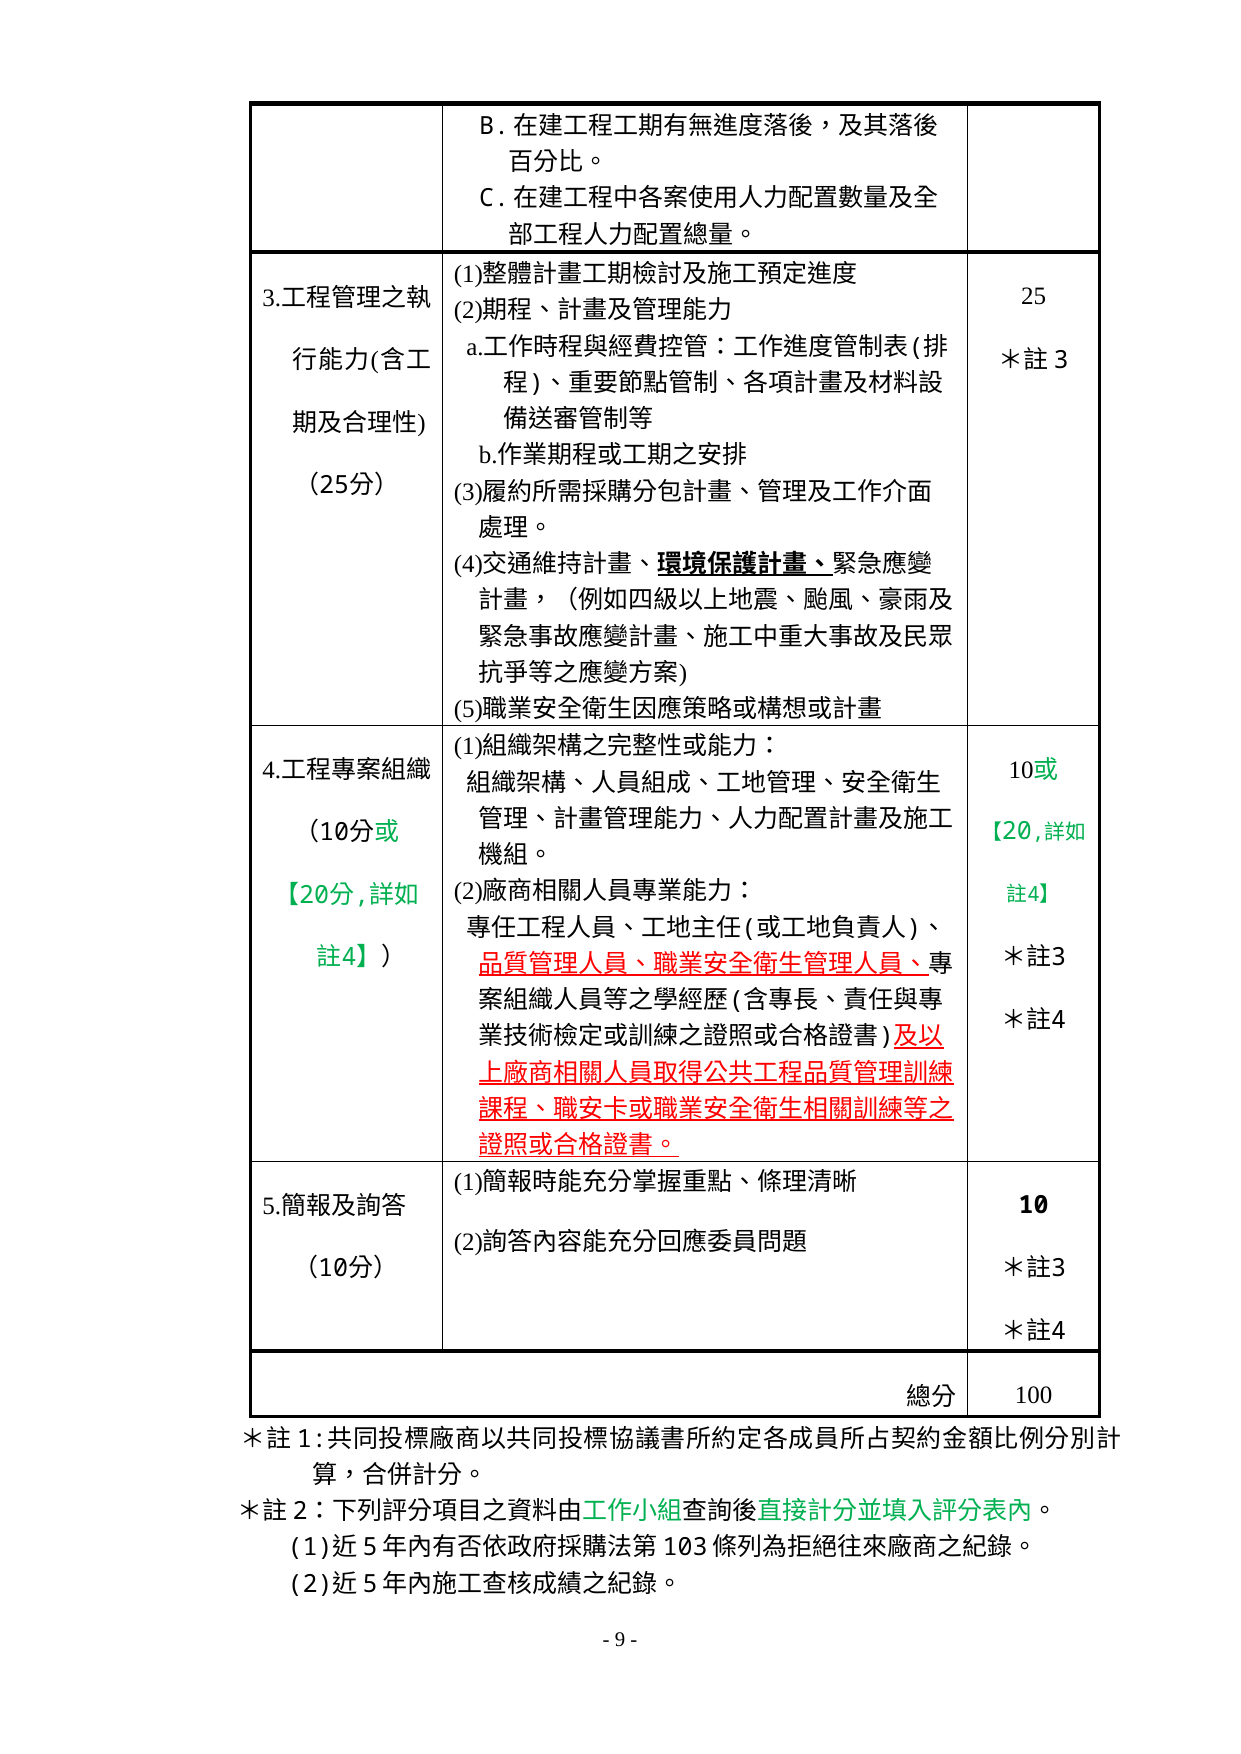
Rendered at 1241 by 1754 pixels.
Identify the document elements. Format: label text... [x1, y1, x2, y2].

table_cell 總分 [252, 1353, 967, 1415]
text (2)近5年內施工查核成績之紀錄。 [287, 1563, 1122, 1599]
table_cell (1)組織架構之完整性或能力： 組織架構、人員組成、工地管理、安全衛生管理、計畫管理能力、人力配置計畫及施工機組。 (2)廠商相關人員專業能力： 專任工程人員、工地主任(或工地負責人)、品質管理人員、職業安全衛生管理人員、專案組織人員等之學經歷(含專長、責任與專業技術檢定或訓練之證照或合格證書)及以上廠商相關人員取得公共工程品質管理訓練課程、職安卡或職業安全衛生相關訓練等之證照或合格證書。 [443, 726, 967, 1161]
table_cell 25 ＊註3 [968, 254, 1098, 725]
table_cell 4.工程專案組織 （10分或 【20分,詳如註4】） [252, 726, 442, 1161]
table_cell [968, 106, 1098, 250]
table_cell (1)施工計畫 施工方法及構想(主要工作項目，如：地下室開挖、地下擋土支撐、景觀、施工步驟或方法、如何交維等施工構想；施工便道、施工運輸路線規劃；主要施工機具、設備、材料之種類及數量與工班之配合安排等（請視個案工程特性擬定）)或施工計畫與分項施工計畫 (2)品質計畫 (3)工程實績：廠商過去完成與招標標的同性質或相當之工程。 (4)在建工程承攬執行情形： 目前在建工程數量及規模。 在建工程工期有無進度落後，及其落後百分比。 在建工程中各案使用人力配置數量及全部工程人力配置總量。 [443, 106, 967, 250]
table_cell 3.工程管理之執行能力(含工期及合理性) （25分） [252, 254, 442, 725]
text ＊註2：下列評分項目之資料由工作小組查詢後直接計分並填入評分表內。 [237, 1491, 1122, 1527]
table_cell 10 ＊註3 ＊註4 [968, 1162, 1098, 1349]
text ＊註1:共同投標廠商以共同投標協議書所約定各成員所占契約金額比例分別計算，合併計分。 [187, 1418, 1122, 1491]
text (1)近5年內有否依政府採購法第103條列為拒絕往來廠商之紀錄。 [287, 1527, 1122, 1563]
table_cell 100 [968, 1353, 1098, 1415]
table_cell (1)簡報時能充分掌握重點、條理清晰 (2)詢答內容能充分回應委員問題 [443, 1162, 967, 1349]
table_cell (1)整體計畫工期檢討及施工預定進度 (2)期程、計畫及管理能力 a.工作時程與經費控管：工作進度管制表(排程)、重要節點管制、各項計畫及材料設備送審管制等 b.作業期程或工期之安排 (3)履約所需採購分包計畫、管理及工作介面處理。 (4)交通維持計畫、環境保護計畫、緊急應變計畫，（例如四級以上地震、颱風、豪雨及緊急事故應變計畫、施工中重大事故及民眾抗爭等之應變方案) (5)職業安全衛生因應策略或構想或計畫 [443, 254, 967, 725]
table_cell 10或 【20,詳如註4】 ＊註3 ＊註4 [968, 726, 1098, 1161]
table_cell 5.簡報及詢答 （10分） [252, 1162, 442, 1349]
table_cell [252, 106, 442, 250]
